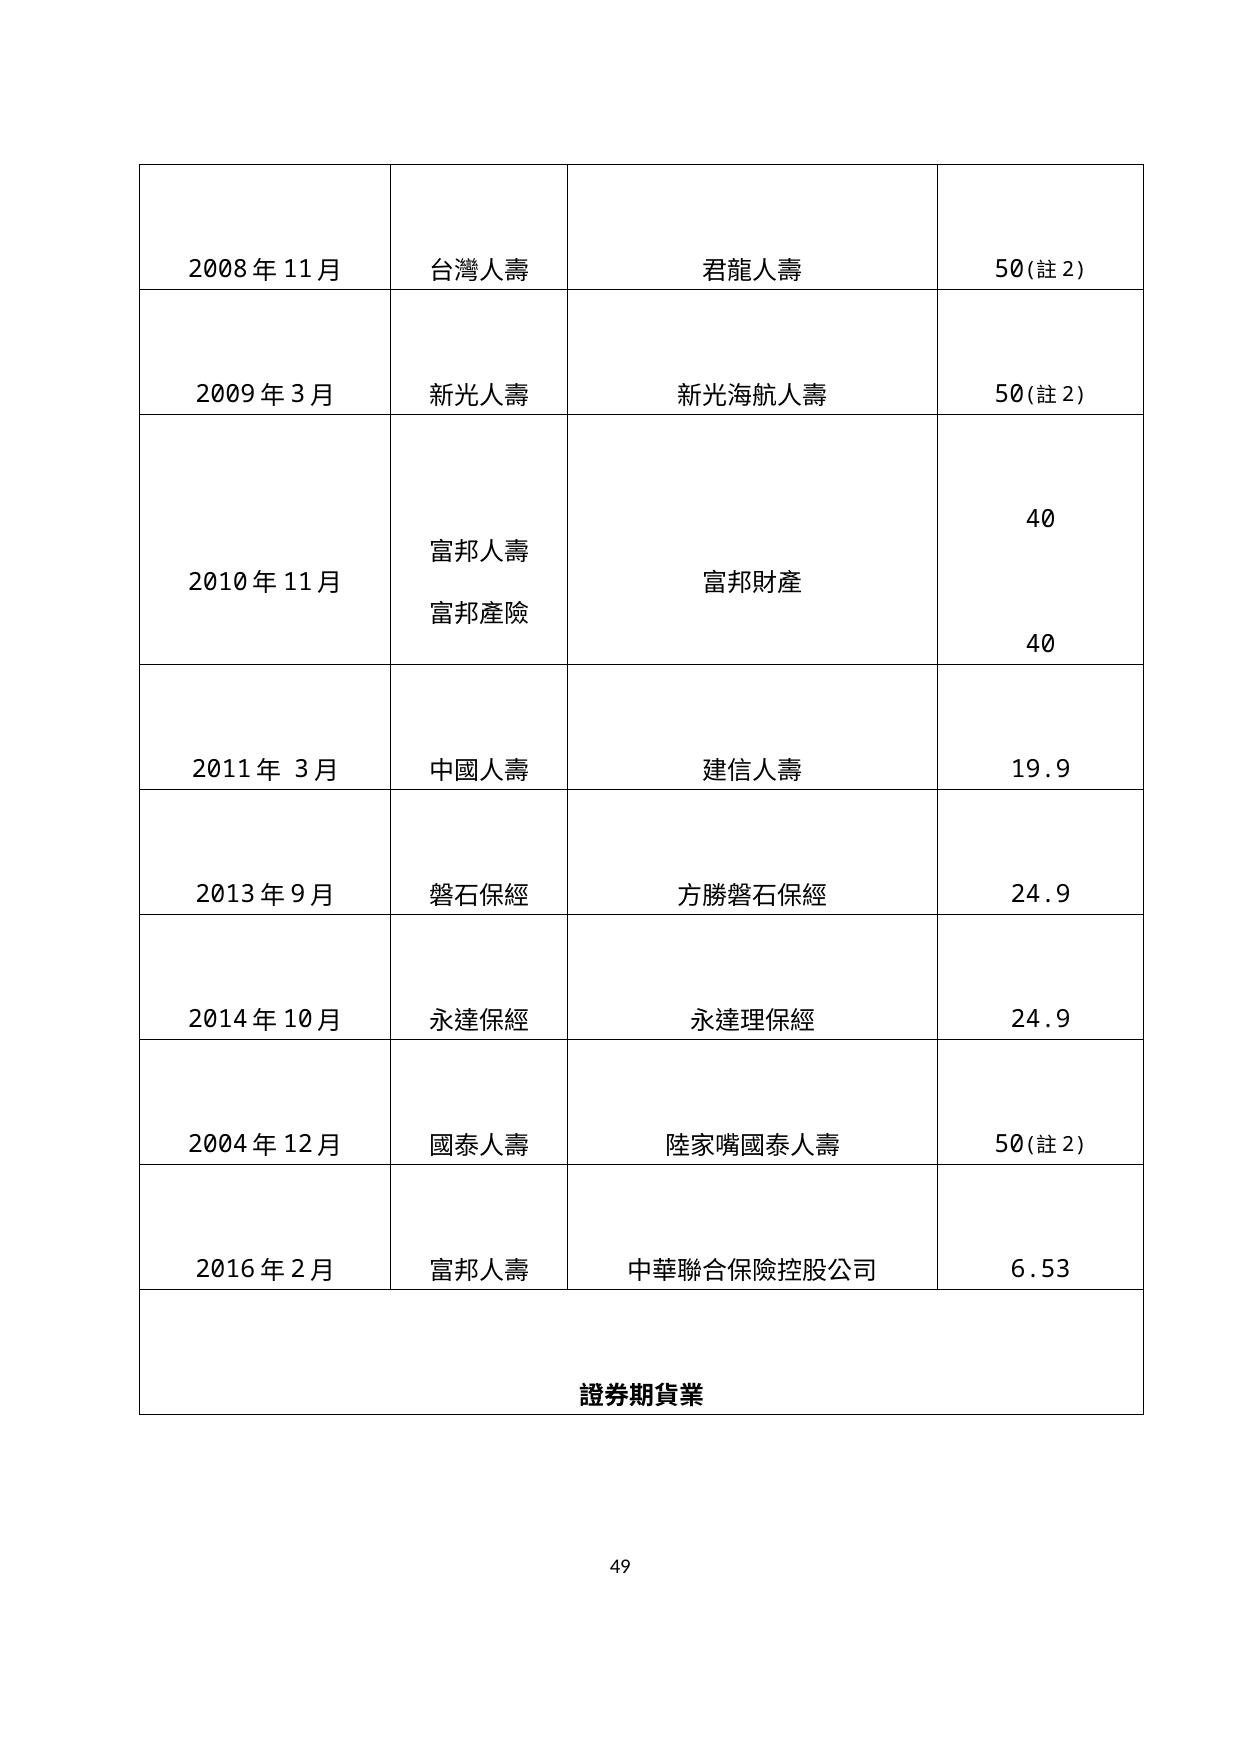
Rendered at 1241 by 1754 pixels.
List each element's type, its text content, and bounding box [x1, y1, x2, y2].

table_cell 2004年12月 [140, 1040, 390, 1164]
table_cell 中國人壽 [391, 665, 567, 789]
table_cell 富邦人壽 [391, 1165, 567, 1289]
table_cell 2016年2月 [140, 1165, 390, 1289]
table_cell 40 40 [938, 415, 1143, 664]
table_cell 陸家嘴國泰人壽 [568, 1040, 937, 1164]
table_cell 新光人壽 [391, 290, 567, 414]
table_cell 中華聯合保險控股公司 [568, 1165, 937, 1289]
table_cell 50(註2) [938, 290, 1143, 414]
table_cell 2010年11月 [140, 415, 390, 664]
table_cell 國泰人壽 [391, 1040, 567, 1164]
table_cell 6.53 [938, 1165, 1143, 1289]
table_cell 2008年11月 [140, 165, 390, 289]
table_cell 富邦人壽 富邦產險 [391, 415, 567, 664]
table_cell 2009年3月 [140, 290, 390, 414]
table_cell 台灣人壽 [391, 165, 567, 289]
table_cell 50(註2) [938, 165, 1143, 289]
table_cell 永達保經 [391, 915, 567, 1039]
table_cell 19.9 [938, 665, 1143, 789]
table_cell 君龍人壽 [568, 165, 937, 289]
table_cell 2011年 3月 [140, 665, 390, 789]
table_cell 磐石保經 [391, 790, 567, 914]
table_cell 2013年9月 [140, 790, 390, 914]
table_cell 永達理保經 [568, 915, 937, 1039]
table_cell 2014年10月 [140, 915, 390, 1039]
table_cell 方勝磐石保經 [568, 790, 937, 914]
table_cell 富邦財產 [568, 415, 937, 664]
table_cell 新光海航人壽 [568, 290, 937, 414]
table_cell 建信人壽 [568, 665, 937, 789]
table_cell 24.9 [938, 915, 1143, 1039]
table_cell 24.9 [938, 790, 1143, 914]
table_cell 50(註2) [938, 1040, 1143, 1164]
table_cell 證券期貨業 [140, 1290, 1143, 1414]
